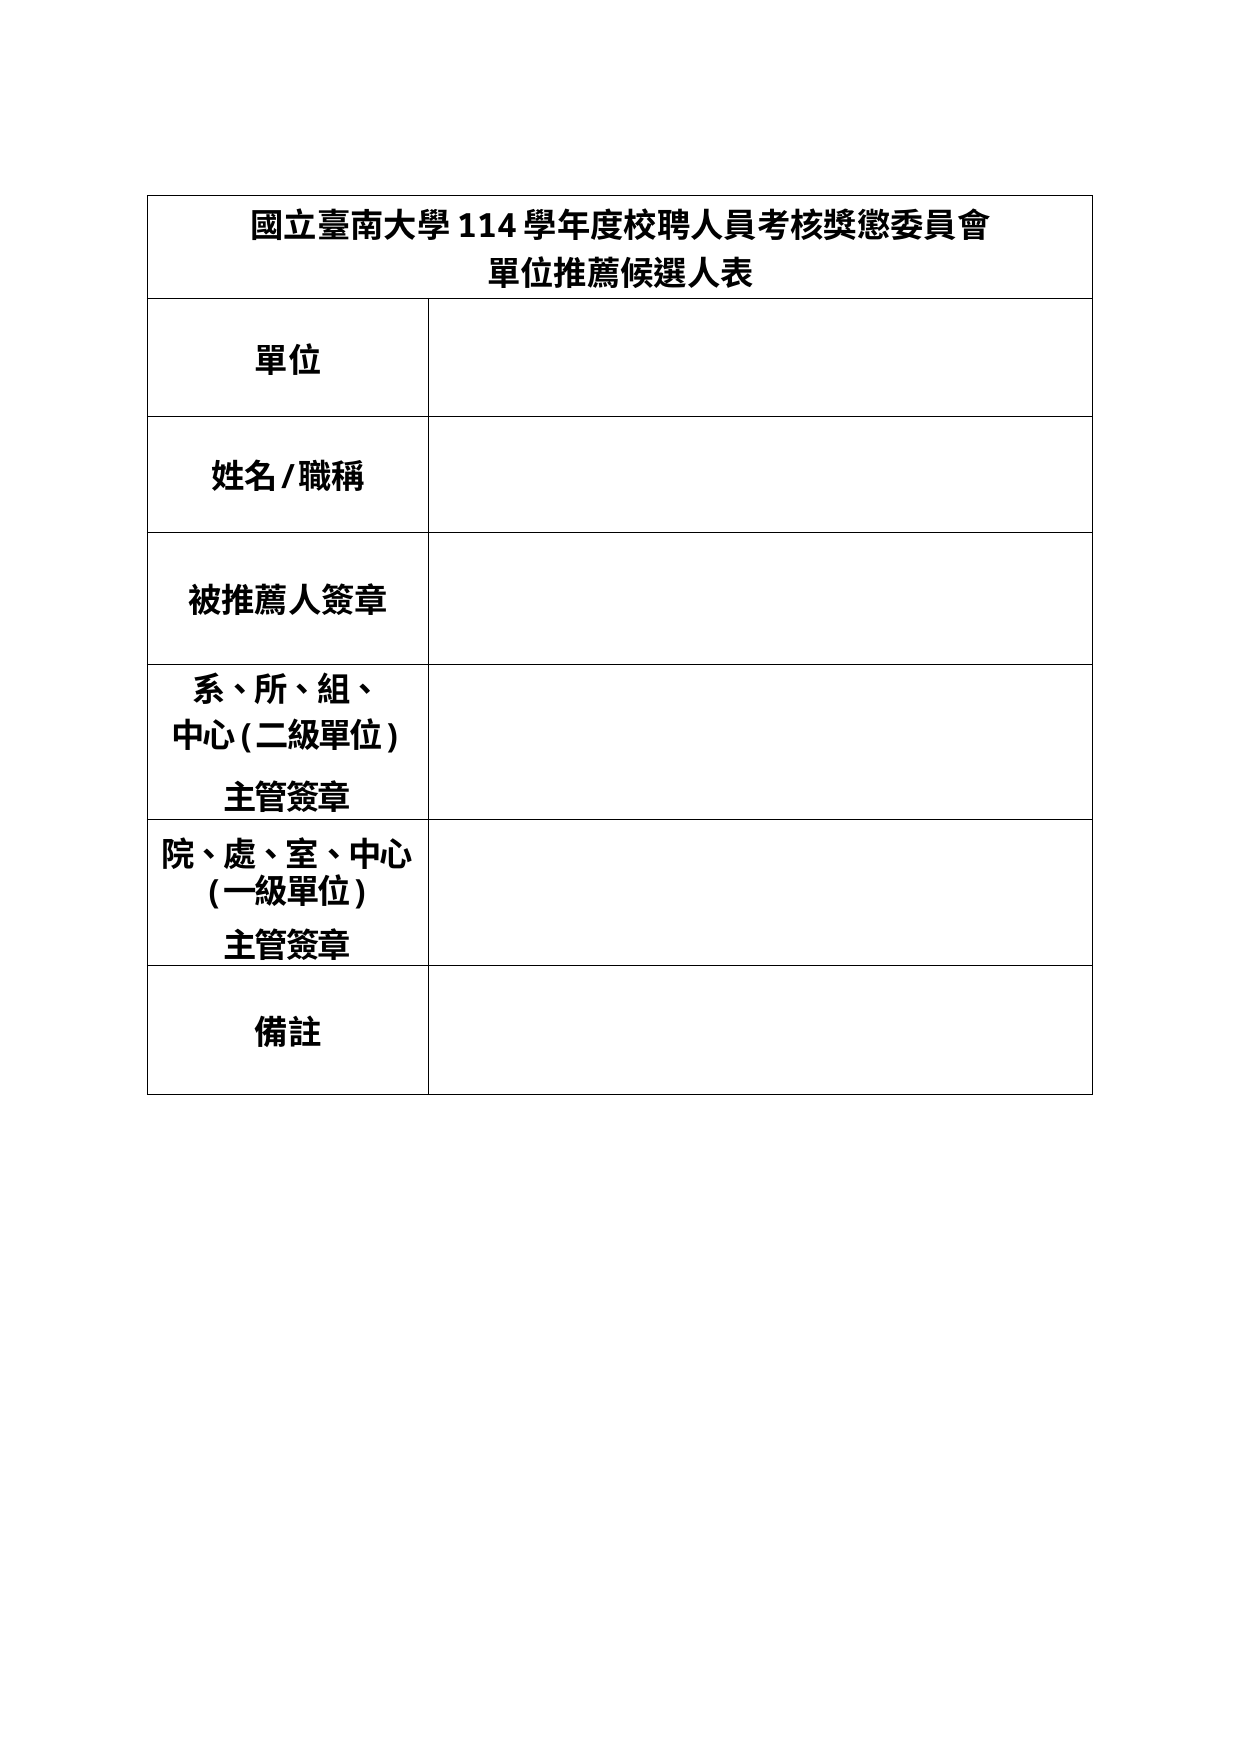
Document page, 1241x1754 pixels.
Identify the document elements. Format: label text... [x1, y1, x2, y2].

table_cell 單位 [148, 299, 428, 416]
table_cell [429, 966, 1092, 1094]
table_cell 備註 [148, 966, 428, 1094]
table_cell [429, 299, 1092, 416]
table_cell 姓名/職稱 [148, 417, 428, 532]
table_cell 系、所、組、 中心(二級單位) 主管簽章 [148, 665, 428, 819]
table_header 國立臺南大學114學年度校聘人員考核獎懲委員會 單位推薦候選人表 [148, 196, 1092, 298]
table_cell 院、處、室、中心(一級單位) 主管簽章 [148, 820, 428, 965]
table_cell [429, 533, 1092, 664]
table_cell [429, 665, 1092, 819]
table_cell 被推薦人簽章 [148, 533, 428, 664]
table_cell [429, 417, 1092, 532]
table_cell [429, 820, 1092, 965]
